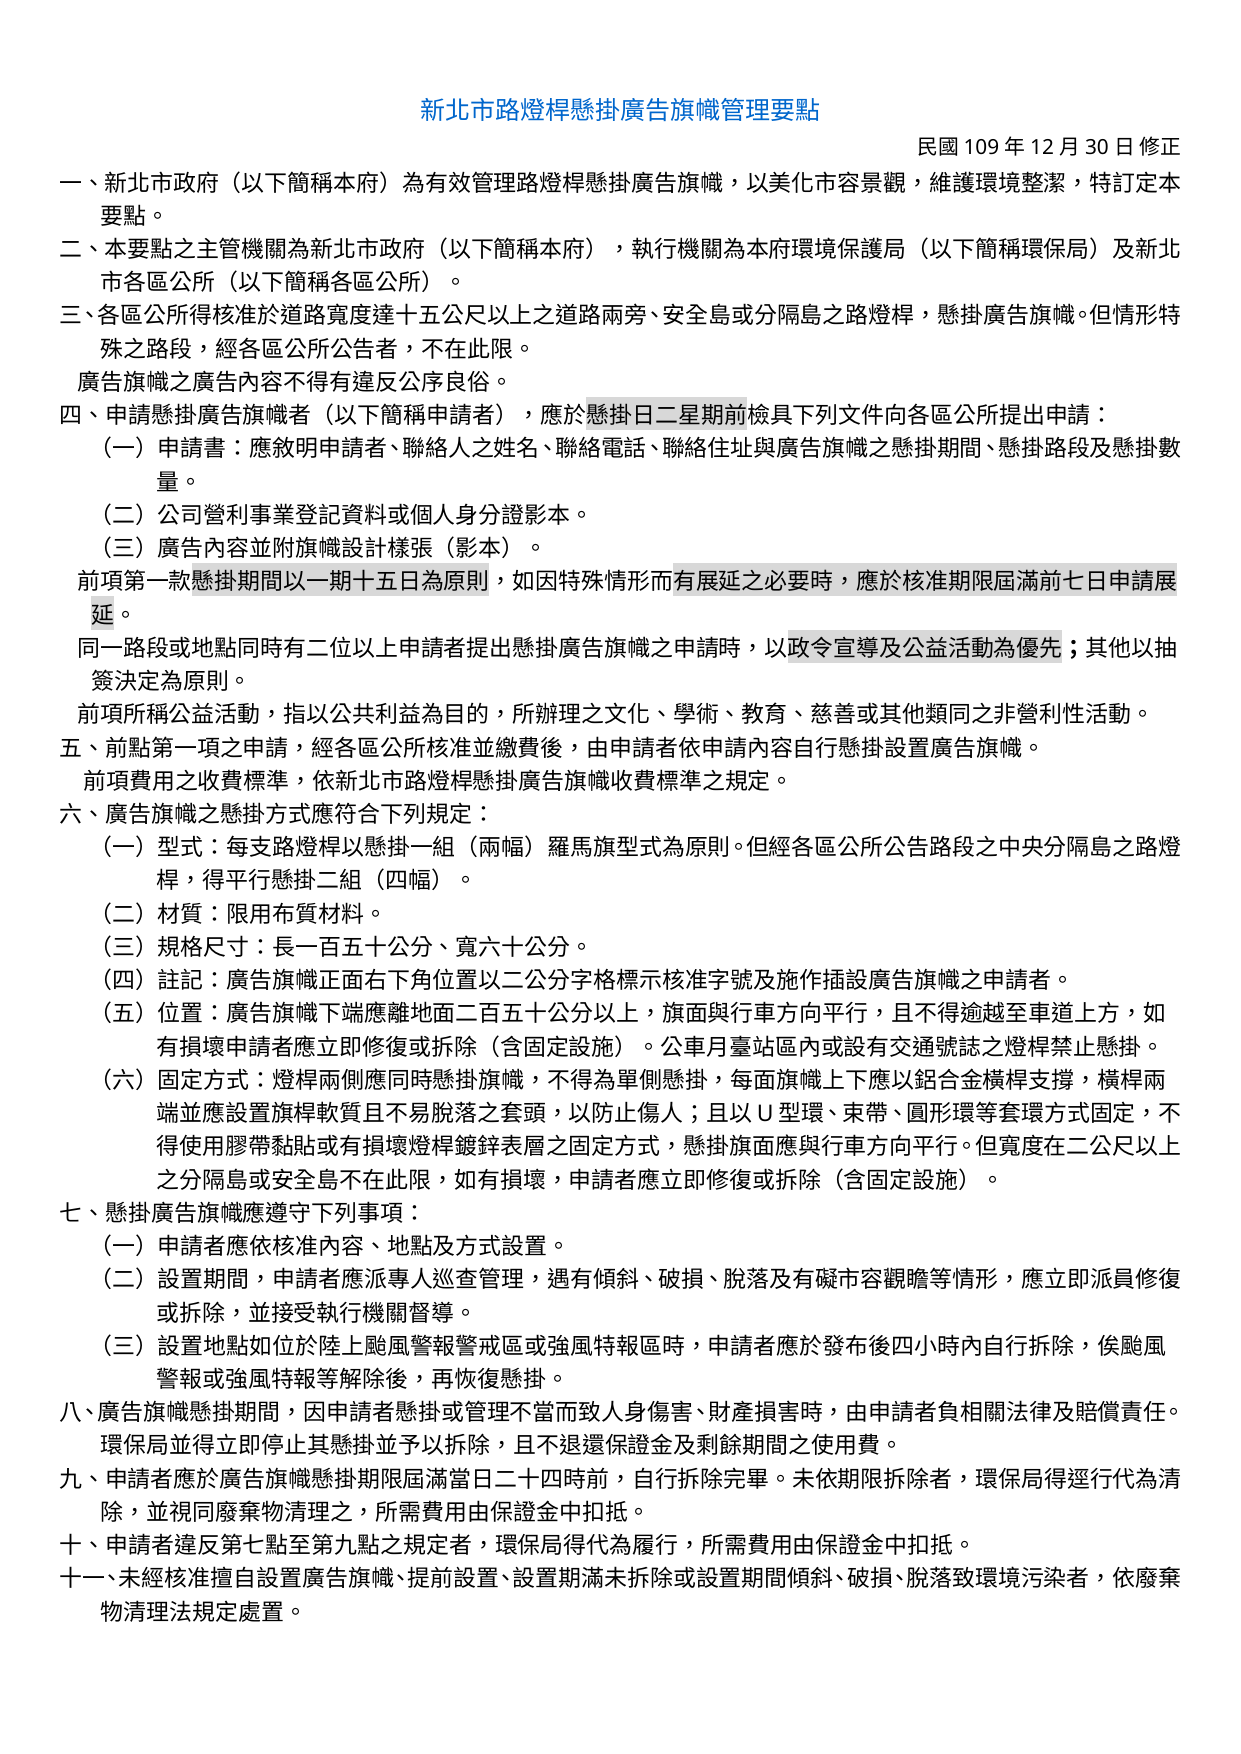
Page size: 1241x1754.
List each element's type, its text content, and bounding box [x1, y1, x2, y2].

text 廣告旗幟之廣告內容不得有違反公序良俗。 [59, 364, 1181, 397]
text 十、申請者違反第七點至第九點之規定者，環保局得代為履行，所需費用由保證金中扣抵。 [59, 1527, 1181, 1560]
text （五）位置：廣告旗幟下端應離地面二百五十公分以上，旗面與行車方向平行，且不得逾越至車道上方，如有損壞申請者應立即修復或拆除（含固定設施）。公車月臺站區內或設有交通號誌之燈桿禁止懸掛。 [89, 995, 1181, 1062]
text 五、前點第一項之申請，經各區公所核准並繳費後，由申請者依申請內容自行懸掛設置廣告旗幟。 [59, 729, 1181, 763]
text 新北市路燈桿懸掛廣告旗幟管理要點 [59, 89, 1181, 127]
text 二、本要點之主管機關為新北市政府（以下簡稱本府），執行機關為本府環境保護局（以下簡稱環保局）及新北市各區公所（以下簡稱各區公所）。 [59, 231, 1181, 297]
text （二）材質：限用布質材料。 [89, 896, 1181, 929]
text 民國 109 年 12 月 30 日 修正 [59, 127, 1181, 164]
text 八、廣告旗幟懸掛期間，因申請者懸掛或管理不當而致人身傷害、財產損害時，由申請者負相關法律及賠償責任。環保局並得立即停止其懸掛並予以拆除，且不退還保證金及剩餘期間之使用費。 [59, 1394, 1181, 1461]
text 六、廣告旗幟之懸掛方式應符合下列規定： [59, 796, 1181, 829]
text （三）設置地點如位於陸上颱風警報警戒區或強風特報區時，申請者應於發布後四小時內自行拆除，俟颱風警報或強風特報等解除後，再恢復懸掛。 [89, 1328, 1181, 1394]
text 同一路段或地點同時有二位以上申請者提出懸掛廣告旗幟之申請時，以政令宣導及公益活動為優先；其他以抽簽決定為原則。 [59, 630, 1181, 696]
text 前項所稱公益活動，指以公共利益為目的，所辦理之文化、學術、教育、慈善或其他類同之非營利性活動。 [59, 696, 1181, 729]
text 一、新北市政府（以下簡稱本府）為有效管理路燈桿懸掛廣告旗幟，以美化市容景觀，維護環境整潔，特訂定本要點。 [59, 164, 1181, 231]
text （四）註記：廣告旗幟正面右下角位置以二公分字格標示核准字號及施作插設廣告旗幟之申請者。 [89, 962, 1181, 995]
text （一）申請者應依核准內容、地點及方式設置。 [89, 1228, 1181, 1261]
text 前項費用之收費標準，依新北市路燈桿懸掛廣告旗幟收費標準之規定。 [59, 763, 1181, 796]
text （六）固定方式：燈桿兩側應同時懸掛旗幟，不得為單側懸掛，每面旗幟上下應以鋁合金橫桿支撐，橫桿兩端並應設置旗桿軟質且不易脫落之套頭，以防止傷人；且以U型環、束帶、圓形環等套環方式固定，不得使用膠帶黏貼或有損壞燈桿鍍鋅表層之固定方式，懸掛旗面應與行車方向平行。但寬度在二公尺以上之分隔島或安全島不在此限，如有損壞，申請者應立即修復或拆除（含固定設施）。 [89, 1062, 1181, 1195]
text （二）公司營利事業登記資料或個人身分證影本。 [89, 497, 1181, 530]
text 四、申請懸掛廣告旗幟者（以下簡稱申請者），應於懸掛日二星期前檢具下列文件向各區公所提出申請： [59, 397, 1181, 430]
text （三）廣告內容並附旗幟設計樣張（影本）。 [89, 530, 1181, 563]
text 十一、未經核准擅自設置廣告旗幟、提前設置、設置期滿未拆除或設置期間傾斜、破損、脫落致環境污染者，依廢棄物清理法規定處置。 [59, 1560, 1181, 1627]
text 九、申請者應於廣告旗幟懸掛期限屆滿當日二十四時前，自行拆除完畢。未依期限拆除者，環保局得逕行代為清除，並視同廢棄物清理之，所需費用由保證金中扣抵。 [59, 1461, 1181, 1527]
text 七、懸掛廣告旗幟應遵守下列事項： [59, 1195, 1181, 1228]
text （二）設置期間，申請者應派專人巡查管理，遇有傾斜、破損、脫落及有礙市容觀瞻等情形，應立即派員修復或拆除，並接受執行機關督導。 [89, 1261, 1181, 1328]
text （三）規格尺寸：長一百五十公分、寬六十公分。 [89, 929, 1181, 962]
text 三、各區公所得核准於道路寬度達十五公尺以上之道路兩旁、安全島或分隔島之路燈桿，懸掛廣告旗幟。但情形特殊之路段，經各區公所公告者，不在此限。 [59, 297, 1181, 364]
text （一）型式：每支路燈桿以懸掛一組（兩幅）羅馬旗型式為原則。但經各區公所公告路段之中央分隔島之路燈桿，得平行懸掛二組（四幅）。 [89, 829, 1181, 896]
text 前項第一款懸掛期間以一期十五日為原則，如因特殊情形而有展延之必要時，應於核准期限屆滿前七日申請展延。 [59, 563, 1181, 630]
text （一）申請書：應敘明申請者、聯絡人之姓名、聯絡電話、聯絡住址與廣告旗幟之懸掛期間、懸掛路段及懸掛數量。 [89, 430, 1181, 497]
